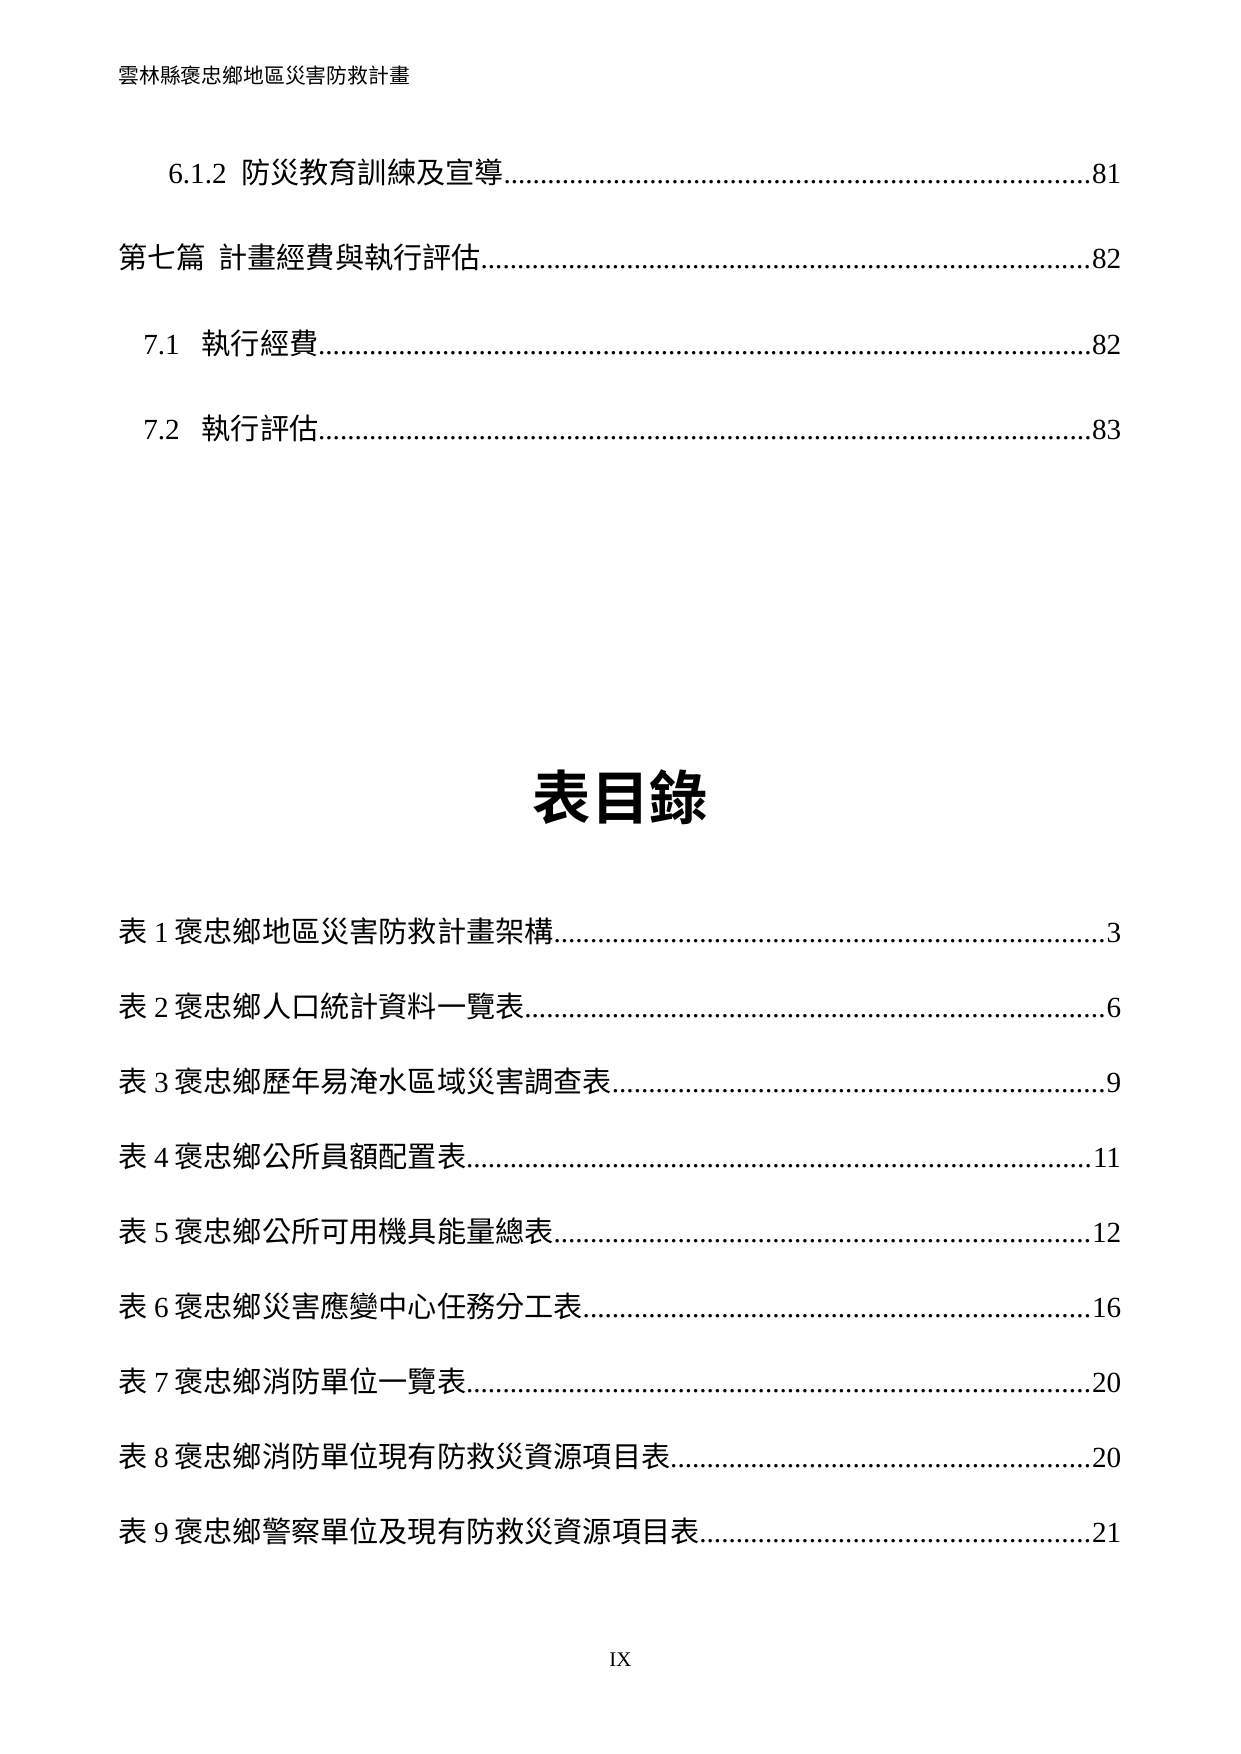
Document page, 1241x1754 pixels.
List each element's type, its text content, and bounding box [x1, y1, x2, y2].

text 表 7褒忠鄉消防單位一覽表 20 [118, 1336, 1122, 1411]
text 表 4褒忠鄉公所員額配置表 11 [118, 1111, 1122, 1186]
text 表 9褒忠鄉警察單位及現有防救災資源項目表 21 [118, 1486, 1122, 1561]
text 表目錄 [118, 731, 1122, 844]
text 7.1 執行經費 82 [143, 298, 1122, 373]
text 表 8褒忠鄉消防單位現有防救災資源項目表 20 [118, 1411, 1122, 1486]
text 表 5褒忠鄉公所可用機具能量總表 12 [118, 1186, 1122, 1261]
text 第七篇 計畫經費與執行評估 82 [118, 212, 1122, 287]
text 表 2褒忠鄉人口統計資料一覽表 6 [118, 961, 1122, 1036]
text 表 1褒忠鄉地區災害防救計畫架構 3 [118, 886, 1122, 961]
text 6.1.2 防災教育訓練及宣導 81 [168, 127, 1122, 202]
text 7.2 執行評估 83 [143, 383, 1122, 458]
text 表 3褒忠鄉歷年易淹水區域災害調查表 9 [118, 1036, 1122, 1111]
text 表 6褒忠鄉災害應變中心任務分工表 16 [118, 1261, 1122, 1336]
